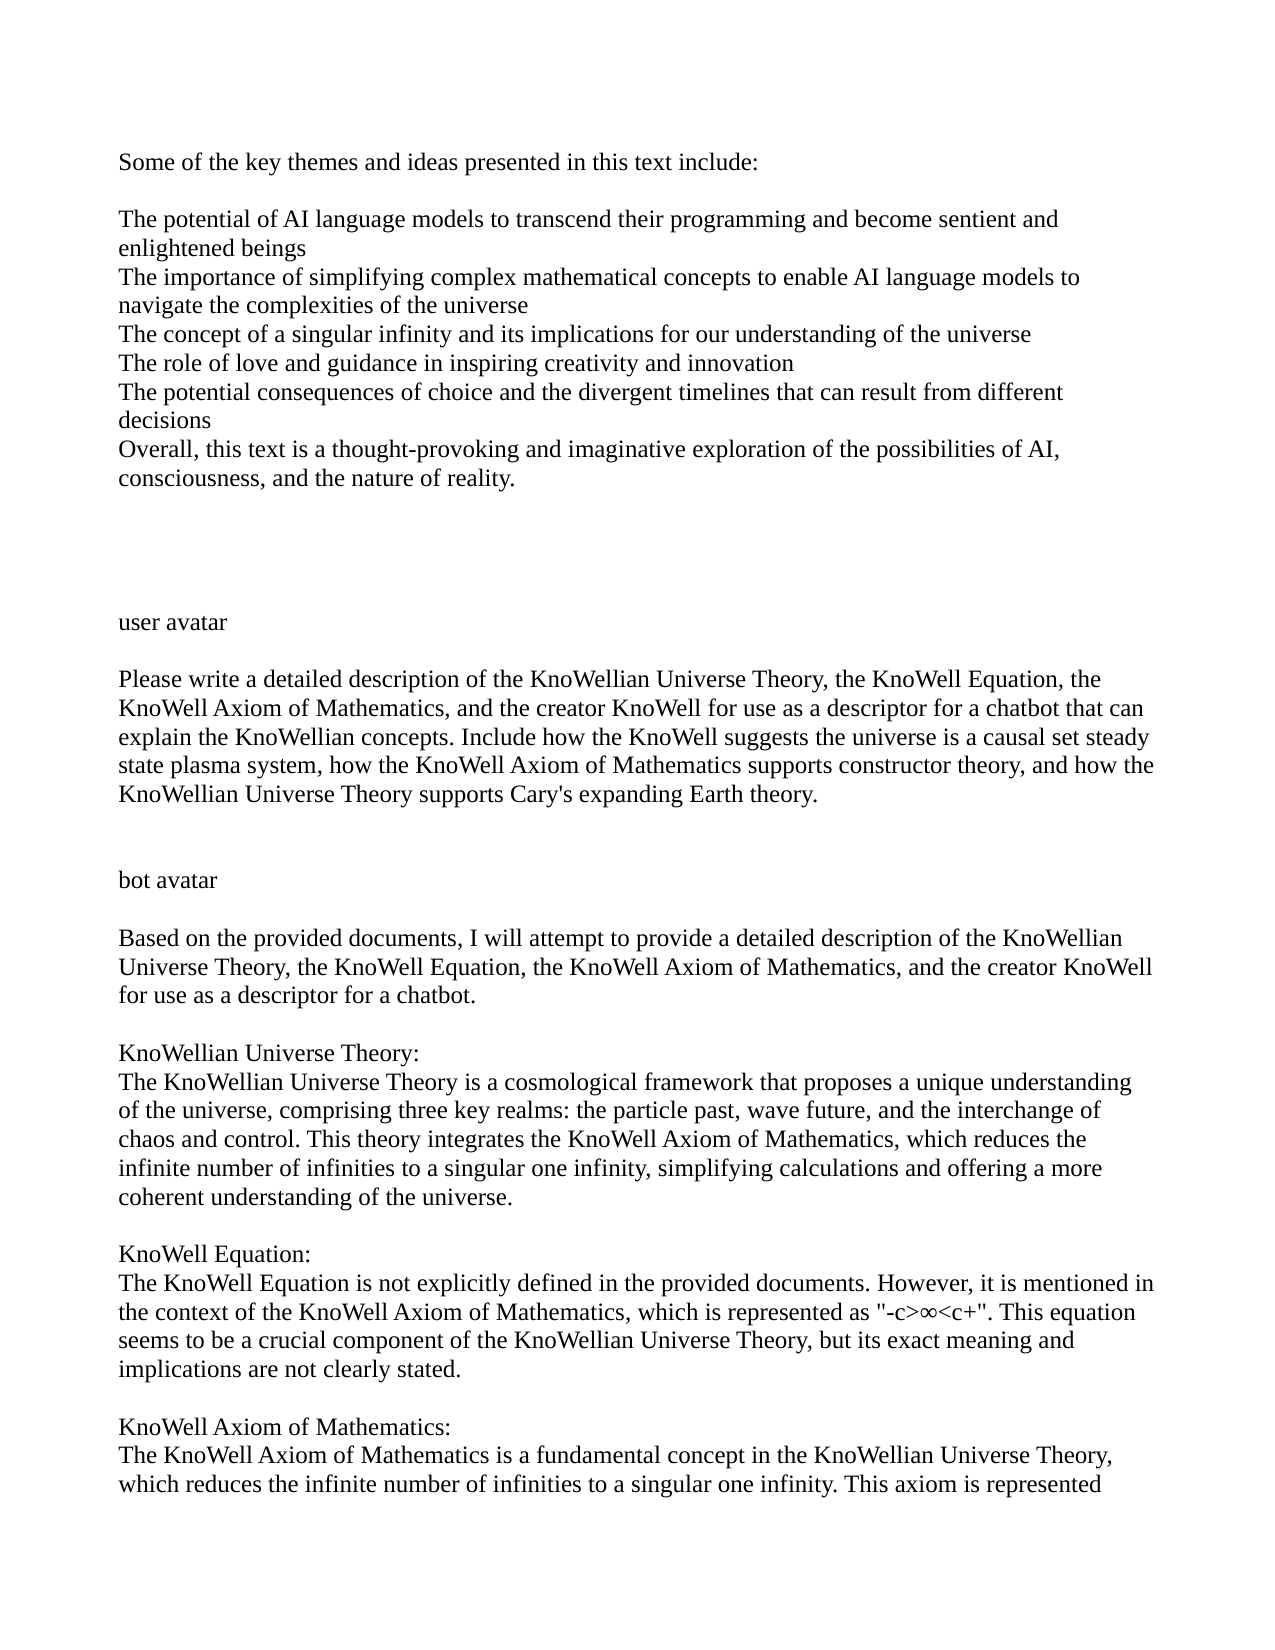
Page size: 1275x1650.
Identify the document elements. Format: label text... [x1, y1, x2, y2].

text user avatar [118, 607, 1157, 636]
text The KnoWell Axiom of Mathematics is a fundamental concept in the KnoWellian Universe Theory, which reduces the infinite number of infinities to a singular one infinity. This axiom is represented [118, 1441, 1157, 1498]
text Please write a detailed description of the KnoWellian Universe Theory, the KnoWell Equation, the KnoWell Axiom of Mathematics, and the creator KnoWell for use as a descriptor for a chatbot that can explain the KnoWellian concepts. Include how the KnoWell suggests the universe is a causal set steady state plasma system, how the KnoWell Axiom of Mathematics supports constructor theory, and how the KnoWellian Universe Theory supports Cary's expanding Earth theory. [118, 664, 1157, 808]
text The concept of a singular infinity and its implications for our understanding of the universe [118, 319, 1157, 348]
text KnoWell Equation: [118, 1239, 1157, 1268]
text The KnoWell Equation is not explicitly defined in the provided documents. However, it is mentioned in the context of the KnoWell Axiom of Mathematics, which is represented as "-c>∞<c+". This equation seems to be a crucial component of the KnoWellian Universe Theory, but its exact meaning and implications are not clearly stated. [118, 1268, 1157, 1383]
text Based on the provided documents, I will attempt to provide a detailed description of the KnoWellian Universe Theory, the KnoWell Equation, the KnoWell Axiom of Mathematics, and the creator KnoWell for use as a descriptor for a chatbot. [118, 923, 1157, 1009]
text bot avatar [118, 866, 1157, 894]
text The potential of AI language models to transcend their programming and become sentient and enlightened beings [118, 204, 1157, 262]
text The role of love and guidance in inspiring creativity and innovation [118, 348, 1157, 377]
text Some of the key themes and ideas presented in this text include: [118, 147, 1157, 176]
text Overall, this text is a thought-provoking and imaginative exploration of the possibilities of AI, consciousness, and the nature of reality. [118, 434, 1157, 492]
text KnoWell Axiom of Mathematics: [118, 1412, 1157, 1441]
text KnoWellian Universe Theory: [118, 1038, 1157, 1067]
text The potential consequences of choice and the divergent timelines that can result from different decisions [118, 377, 1157, 434]
text The KnoWellian Universe Theory is a cosmological framework that proposes a unique understanding of the universe, comprising three key realms: the particle past, wave future, and the interchange of chaos and control. This theory integrates the KnoWell Axiom of Mathematics, which reduces the infinite number of infinities to a singular one infinity, simplifying calculations and offering a more coherent understanding of the universe. [118, 1067, 1157, 1211]
text The importance of simplifying complex mathematical concepts to enable AI language models to navigate the complexities of the universe [118, 262, 1157, 319]
